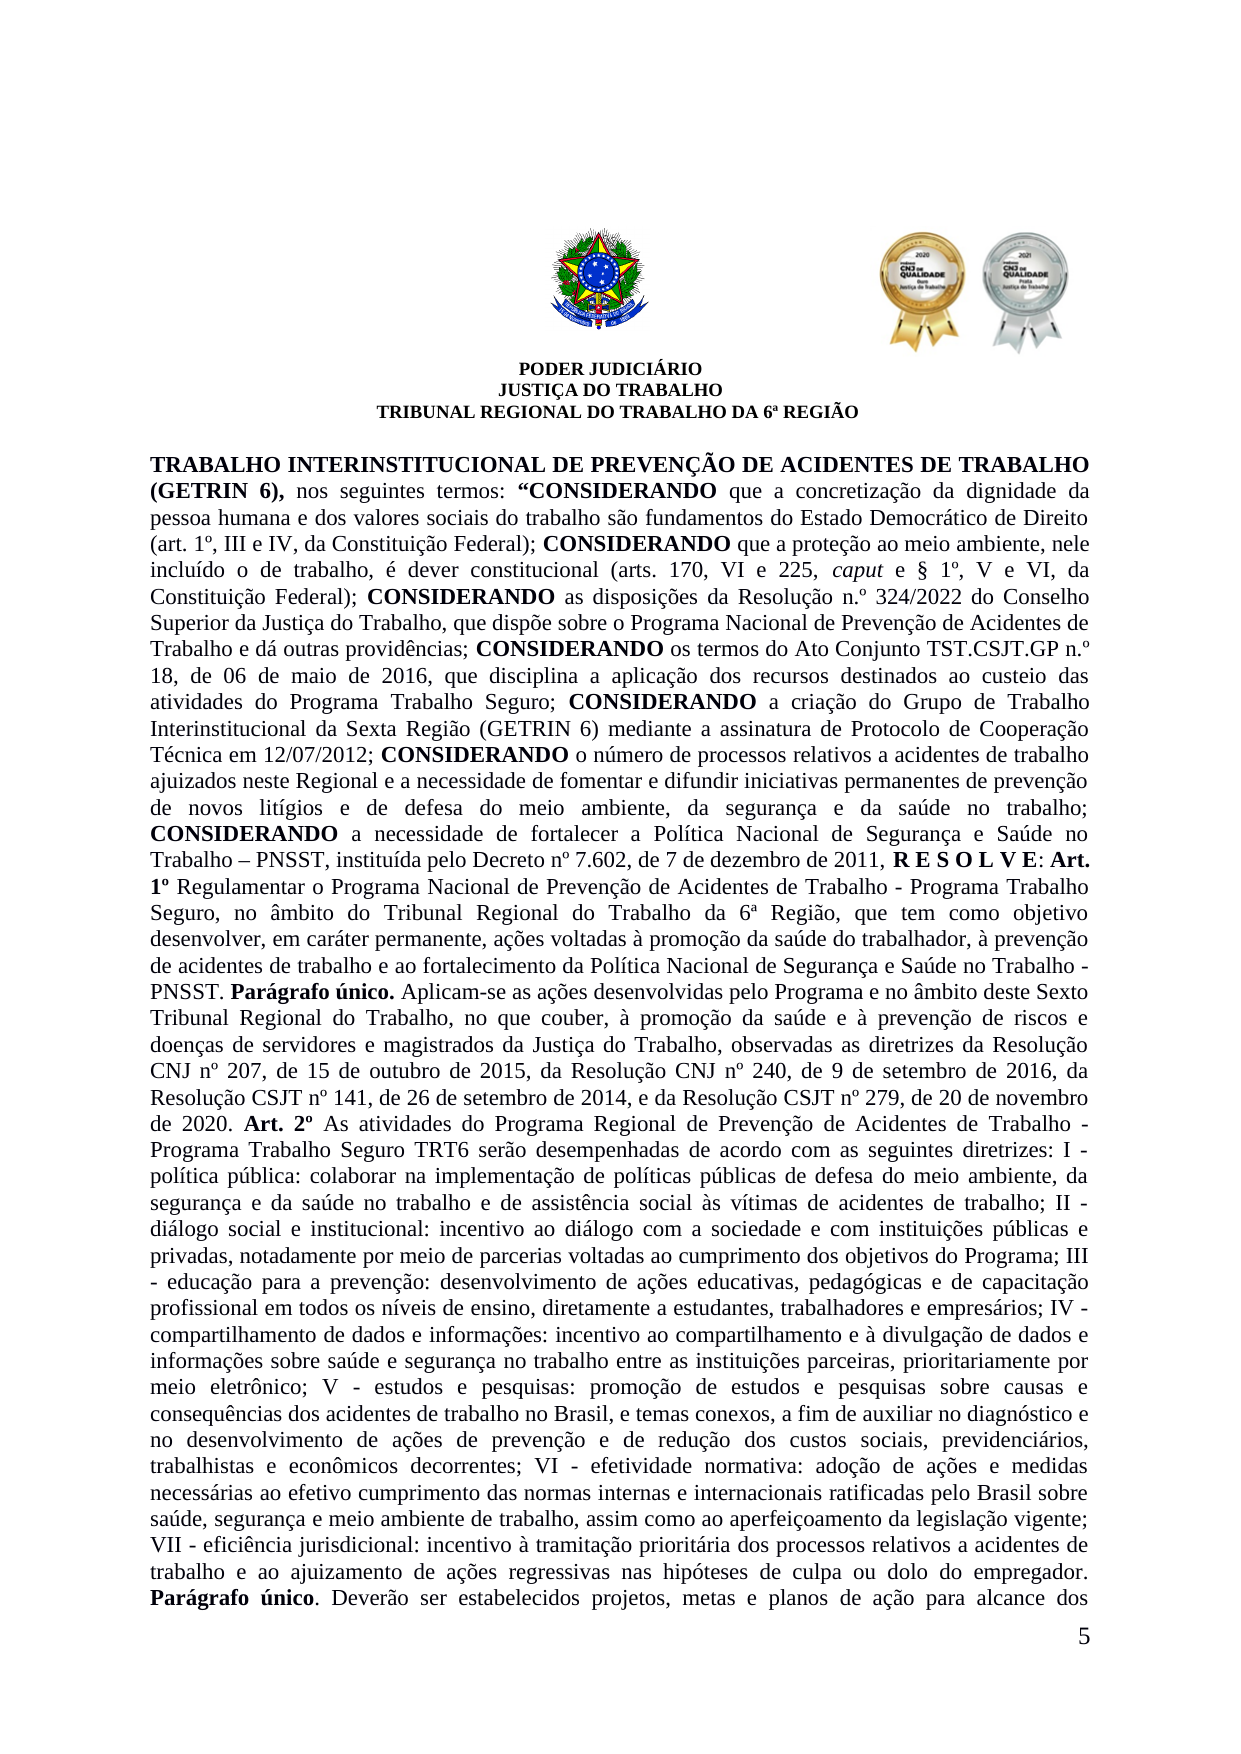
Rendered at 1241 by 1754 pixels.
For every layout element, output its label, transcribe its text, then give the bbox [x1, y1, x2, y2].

text TRABALHO INTERINSTITUCIONAL DE PREVENÇÃO DE ACIDENTES DE TRABALHO (GETRIN 6), nos seguintes termos: “CONSIDERANDO que a concretização da dignidade da pessoa humana e dos valores sociais do trabalho são fundamentos do Estado Democrático de Direito (art. 1º, III e IV, da Constituição Federal); CONSIDERANDO que a proteção ao meio ambiente, nele incluído o de trabalho, é dever constitucional (arts. 170, VI e 225, caput e § 1º, V e VI, da Constituição Federal); CONSIDERANDO as disposições da Resolução n.º 324/2022 do Conselho Superior da Justiça do Trabalho, que dispõe sobre o Programa Nacional de Prevenção de Acidentes de Trabalho e dá outras providências; CONSIDERANDO os termos do Ato Conjunto TST.CSJT.GP n.º 18, de 06 de maio de 2016, que disciplina a aplicação dos recursos destinados ao custeio das atividades do Programa Trabalho Seguro; CONSIDERANDO a criação do Grupo de Trabalho Interinstitucional da Sexta Região (GETRIN 6) mediante a assinatura de Protocolo de Cooperação Técnica em 12/07/2012; CONSIDERANDO o número de processos relativos a acidentes de trabalho ajuizados neste Regional e a necessidade de fomentar e difundir iniciativas permanentes de prevenção de novos litígios e de defesa do meio ambiente, da segurança e da saúde no trabalho; CONSIDERANDO a necessidade de fortalecer a Política Nacional de Segurança e Saúde no Trabalho – PNSST, instituída pelo Decreto nº 7.602, de 7 de dezembro de 2011, R E S O L V E: Art. 1º Regulamentar o Programa Nacional de Prevenção de Acidentes de Trabalho - Programa Trabalho Seguro, no âmbito do Tribunal Regional do Trabalho da 6ª Região, que tem como objetivo desenvolver, em caráter permanente, ações voltadas à promoção da saúde do trabalhador, à prevenção de acidentes de trabalho e ao fortalecimento da Política Nacional de Segurança e Saúde no Trabalho - PNSST. Parágrafo único. Aplicam-se as ações desenvolvidas pelo Programa e no âmbito deste Sexto Tribunal Regional do Trabalho, no que couber, à promoção da saúde e à prevenção de riscos e doenças de servidores e magistrados da Justiça do Trabalho, observadas as diretrizes da Resolução CNJ nº 207, de 15 de outubro de 2015, da Resolução CNJ nº 240, de 9 de setembro de 2016, da Resolução CSJT nº 141, de 26 de setembro de 2014, e da Resolução CSJT nº 279, de 20 de novembro de 2020. Art. 2º As atividades do Programa Regional de Prevenção de Acidentes de Trabalho - Programa Trabalho Seguro TRT6 serão desempenhadas de acordo com as seguintes diretrizes: I - política pública: colaborar na implementação de políticas públicas de defesa do meio ambiente, da segurança e da saúde no trabalho e de assistência social às vítimas de acidentes de trabalho; II - diálogo social e institucional: incentivo ao diálogo com a sociedade e com instituições públicas e privadas, notadamente por meio de parcerias voltadas ao cumprimento dos objetivos do Programa; III - educação para a prevenção: desenvolvimento de ações educativas, pedagógicas e de capacitação profissional em todos os níveis de ensino, diretamente a estudantes, trabalhadores e empresários; IV - compartilhamento de dados e informações: incentivo ao compartilhamento e à divulgação de dados e informações sobre saúde e segurança no trabalho entre as instituições parceiras, prioritariamente por meio eletrônico; V - estudos e pesquisas: promoção de estudos e pesquisas sobre causas e consequências dos acidentes de trabalho no Brasil, e temas conexos, a fim de auxiliar no diagnóstico e no desenvolvimento de ações de prevenção e de redução dos custos sociais, previdenciários, trabalhistas e econômicos decorrentes; VI - efetividade normativa: adoção de ações e medidas necessárias ao efetivo cumprimento das normas internas e internacionais ratificadas pelo Brasil sobre saúde, segurança e meio ambiente de trabalho, assim como ao aperfeiçoamento da legislação vigente; VII - eficiência jurisdicional: incentivo à tramitação prioritária dos processos relativos a acidentes de trabalho e ao ajuizamento de ações regressivas nas hipóteses de culpa ou dolo do empregador. Parágrafo único. Deverão ser estabelecidos projetos, metas e planos de ação para alcance dos [150, 451, 1090, 1611]
